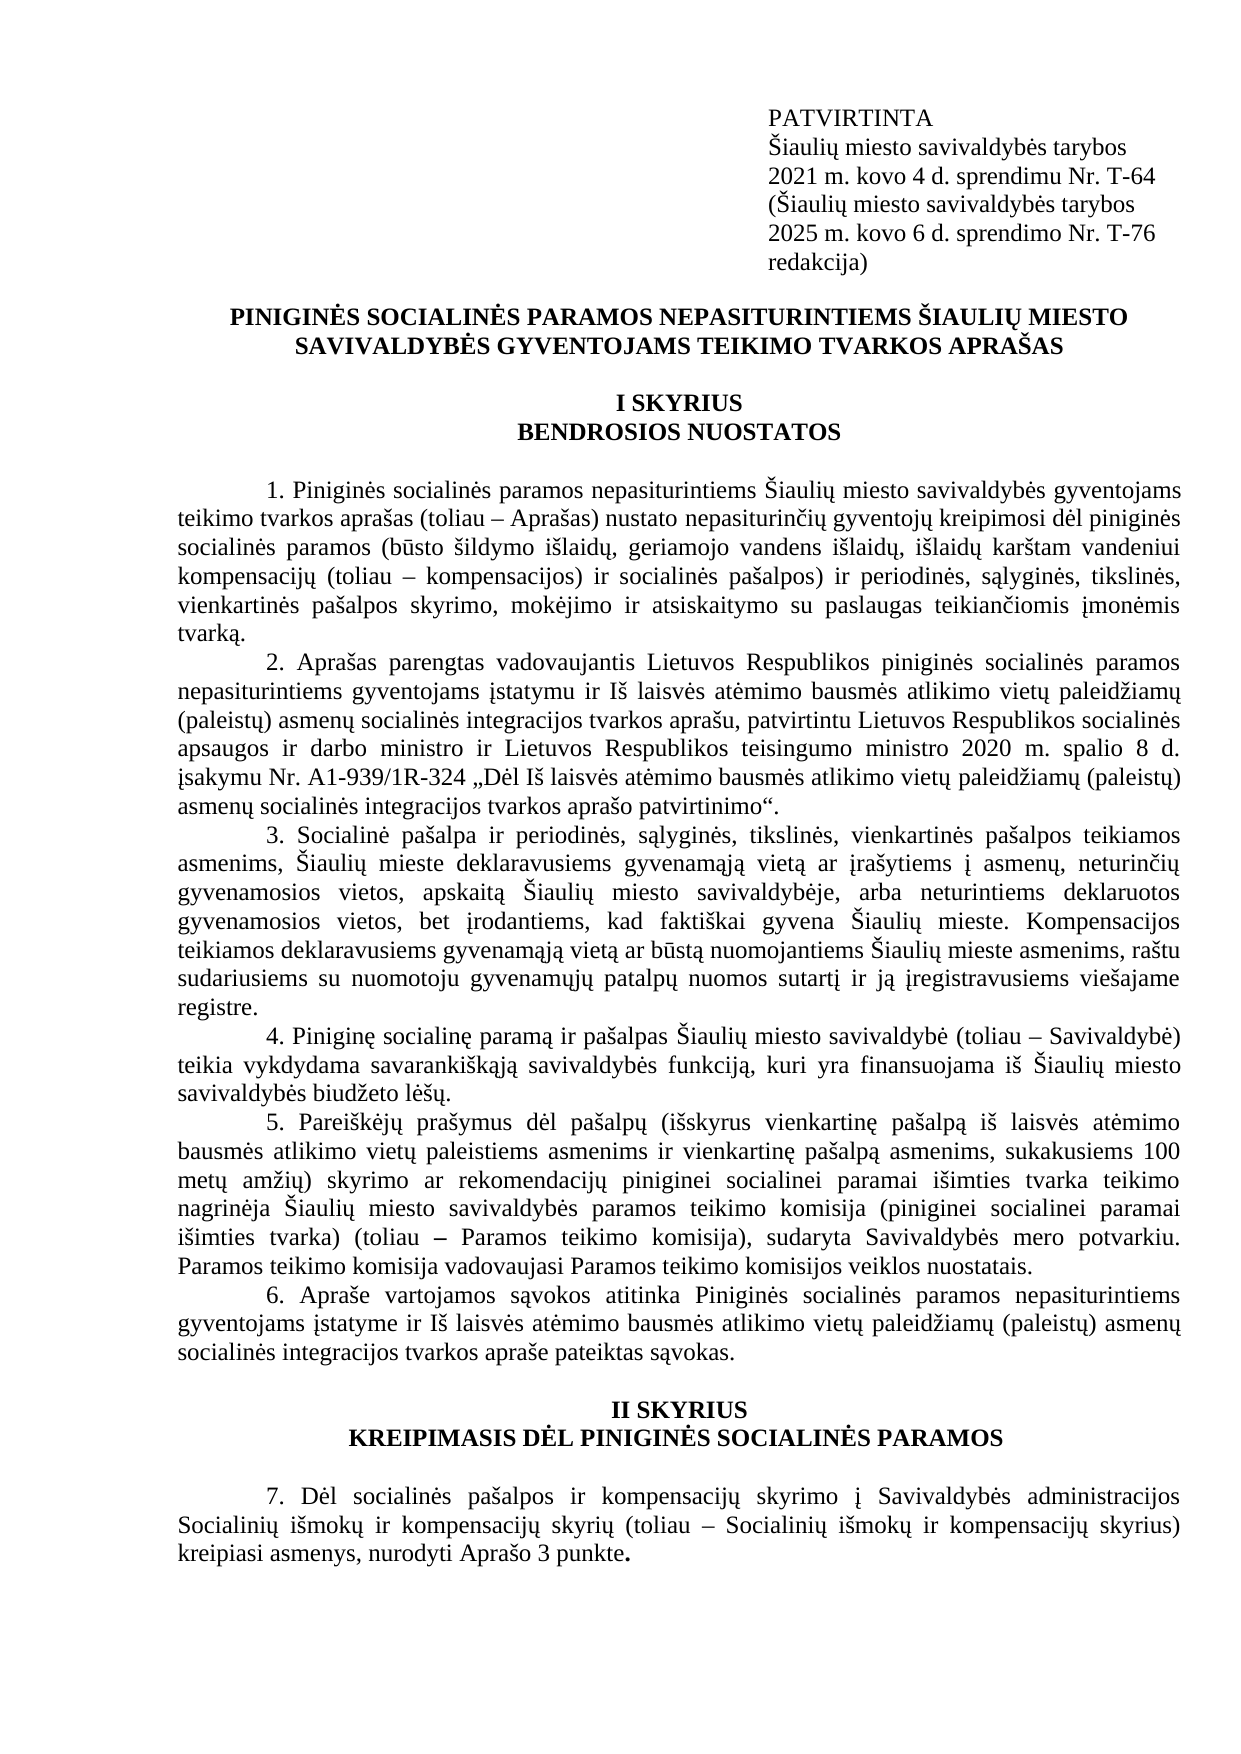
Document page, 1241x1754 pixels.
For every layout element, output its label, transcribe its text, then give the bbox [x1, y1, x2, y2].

text I SKYRIUS [177, 388, 1181, 417]
text 1. Piniginės socialinės paramos nepasiturintiems Šiaulių miesto savivaldybės gyventojams teikimo tvarkos aprašas (toliau – Aprašas) nustato nepasiturinčių gyventojų kreipimosi dėl piniginės socialinės paramos (būsto šildymo išlaidų, geriamojo vandens išlaidų, išlaidų karštam vandeniui kompensacijų (toliau – kompensacijos) ir socialinės pašalpos) ir periodinės, sąlyginės, tikslinės, vienkartinės pašalpos skyrimo, mokėjimo ir atsiskaitymo su paslaugas teikiančiomis įmonėmis tvarką. [177, 475, 1181, 647]
text 2025 m. kovo 6 d. sprendimo Nr. T-76 [177, 218, 1181, 247]
text 6. Apraše vartojamos sąvokos atitinka Piniginės socialinės paramos nepasiturintiems gyventojams įstatyme ir Iš laisvės atėmimo bausmės atlikimo vietų paleidžiamų (paleistų) asmenų socialinės integracijos tvarkos apraše pateiktas sąvokas. [177, 1280, 1181, 1366]
text redakcija) [177, 247, 1181, 276]
subtitle KREIPIMASIS DĖL PINIGINĖS SOCIALINĖS PARAMOS [177, 1423, 1181, 1452]
text 7. Dėl socialinės pašalpos ir kompensacijų skyrimo į Savivaldybės administracijos Socialinių išmokų ir kompensacijų skyrių (toliau – Socialinių išmokų ir kompensacijų skyrius) kreipiasi asmenys, nurodyti Aprašo 3 punkte. [177, 1481, 1181, 1567]
text 2. Aprašas parengtas vadovaujantis Lietuvos Respublikos piniginės socialinės paramos nepasiturintiems gyventojams įstatymu ir Iš laisvės atėmimo bausmės atlikimo vietų paleidžiamų (paleistų) asmenų socialinės integracijos tvarkos aprašu, patvirtintu Lietuvos Respublikos socialinės apsaugos ir darbo ministro ir Lietuvos Respublikos teisingumo ministro 2020 m. spalio 8 d. įsakymu Nr. A1-939/1R-324 „Dėl Iš laisvės atėmimo bausmės atlikimo vietų paleidžiamų (paleistų) asmenų socialinės integracijos tvarkos aprašo patvirtinimo“. [177, 647, 1181, 820]
text PATVIRTINTA [177, 103, 1181, 132]
text 4. Piniginę socialinę paramą ir pašalpas Šiaulių miesto savivaldybė (toliau – Savivaldybė) teikia vykdydama savarankiškąją savivaldybės funkciją, kuri yra finansuojama iš Šiaulių miesto savivaldybės biudžeto lėšų. [177, 1021, 1181, 1107]
text (Šiaulių miesto savivaldybės tarybos [177, 189, 1181, 218]
text Šiaulių miesto savivaldybės tarybos [177, 132, 1181, 161]
text 2021 m. kovo 4 d. sprendimu Nr. T-64 [177, 161, 1181, 189]
text II SKYRIUS [177, 1395, 1181, 1423]
text 5. Pareiškėjų prašymus dėl pašalpų (išskyrus vienkartinę pašalpą iš laisvės atėmimo bausmės atlikimo vietų paleistiems asmenims ir vienkartinę pašalpą asmenims, sukakusiems 100 metų amžių) skyrimo ar rekomendacijų piniginei socialinei paramai išimties tvarka teikimo nagrinėja Šiaulių miesto savivaldybės paramos teikimo komisija (piniginei socialinei paramai išimties tvarka) (toliau – Paramos teikimo komisija), sudaryta Savivaldybės mero potvarkiu. Paramos teikimo komisija vadovaujasi Paramos teikimo komisijos veiklos nuostatais. [177, 1107, 1181, 1280]
text BENDROSIOS NUOSTATOS [177, 417, 1181, 446]
text PINIGINĖS SOCIALINĖS PARAMOS NEPASITURINTIEMS ŠIAULIŲ MIESTO SAVIVALDYBĖS GYVENTOJAMS TEIKIMO TVARKOS APRAŠAS [177, 302, 1181, 360]
text 3. Socialinė pašalpa ir periodinės, sąlyginės, tikslinės, vienkartinės pašalpos teikiamos asmenims, Šiaulių mieste deklaravusiems gyvenamąją vietą ar įrašytiems į asmenų, neturinčių gyvenamosios vietos, apskaitą Šiaulių miesto savivaldybėje, arba neturintiems deklaruotos gyvenamosios vietos, bet įrodantiems, kad faktiškai gyvena Šiaulių mieste. Kompensacijos teikiamos deklaravusiems gyvenamąją vietą ar būstą nuomojantiems Šiaulių mieste asmenims, raštu sudariusiems su nuomotoju gyvenamųjų patalpų nuomos sutartį ir ją įregistravusiems viešajame registre. [177, 820, 1181, 1021]
